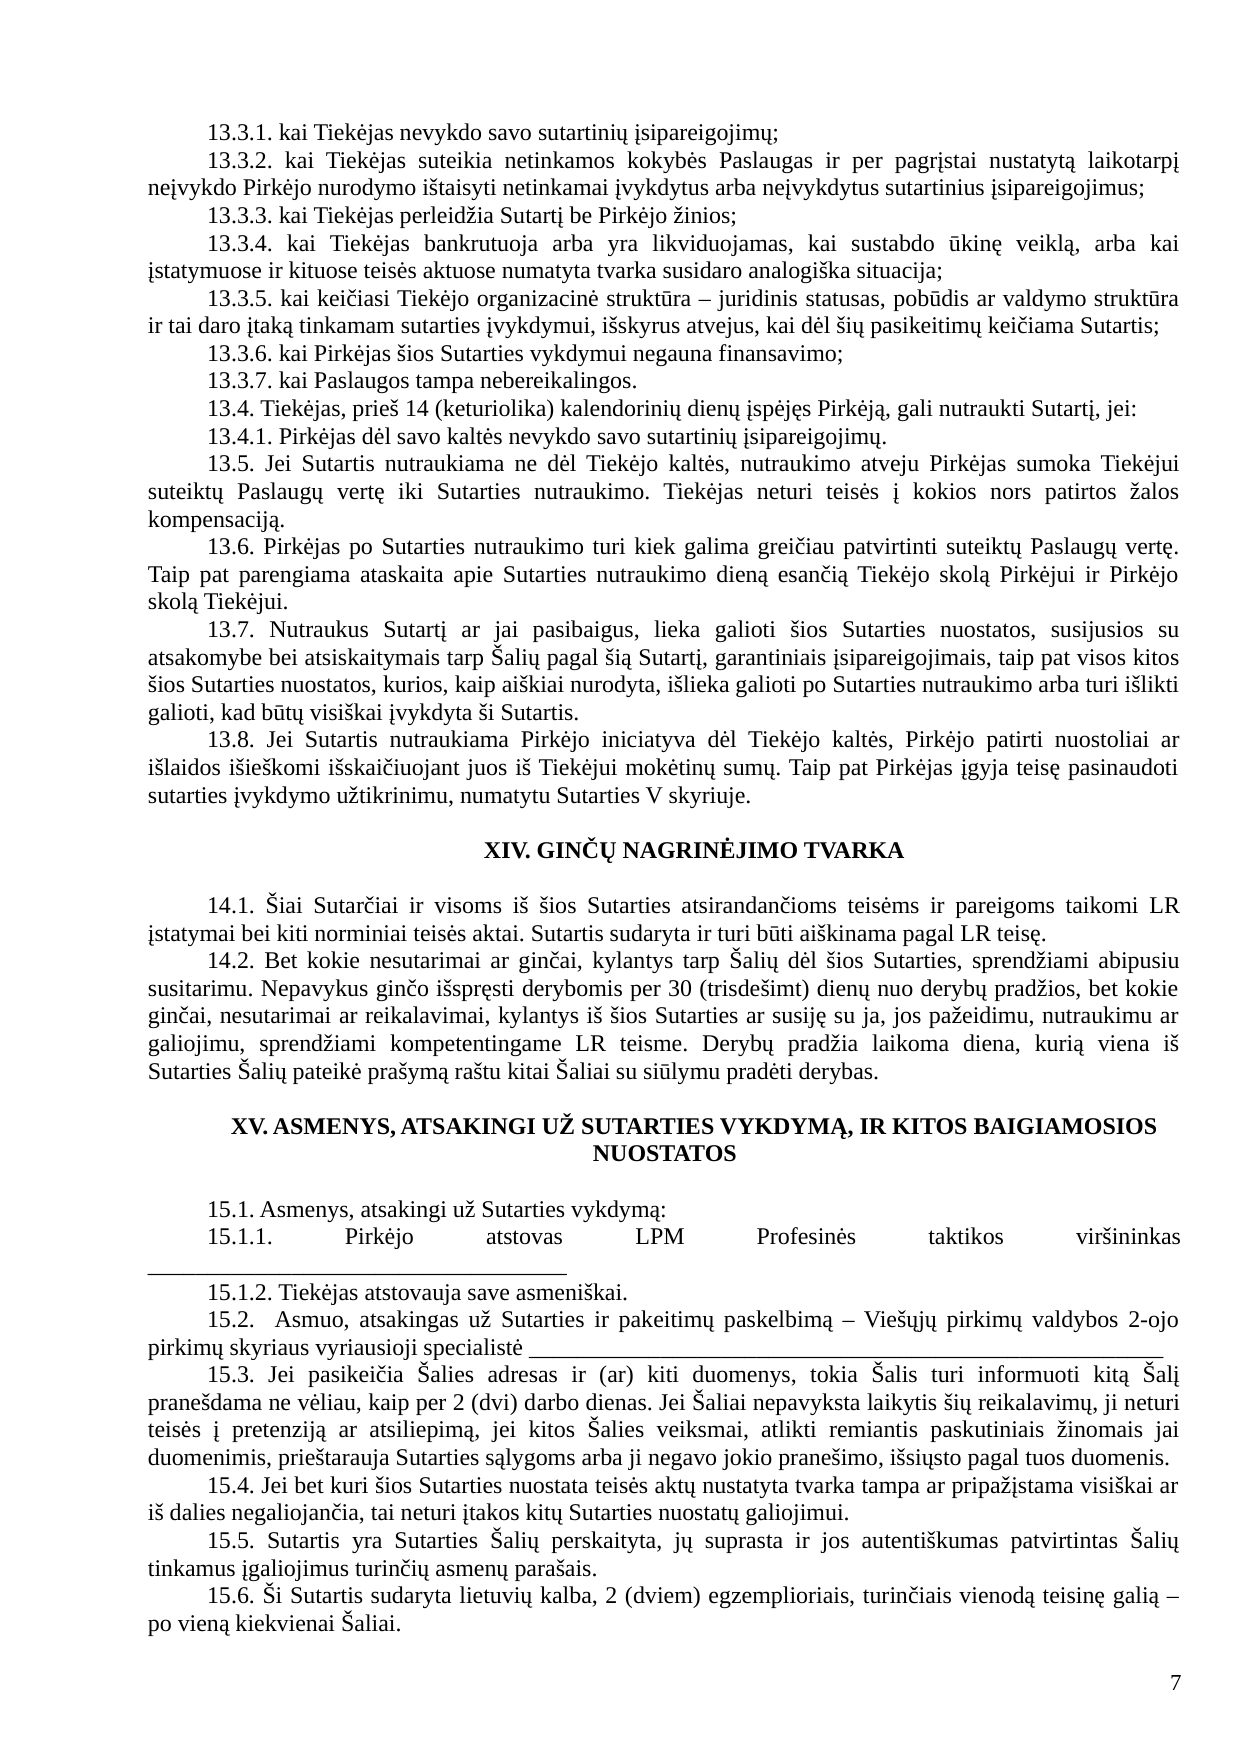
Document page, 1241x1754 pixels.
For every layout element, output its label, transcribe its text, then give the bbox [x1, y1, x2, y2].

text 15.3. Jei pasikeičia Šalies adresas ir (ar) kiti duomenys, tokia Šalis turi informuoti kitą Šalį pranešdama ne vėliau, kaip per 2 (dvi) darbo dienas. Jei Šaliai nepavyksta laikytis šių reikalavimų, ji neturi teisės į pretenziją ar atsiliepimą, jei kitos Šalies veiksmai, atlikti remiantis paskutiniais žinomais jai duomenimis, prieštarauja Sutarties sąlygoms arba ji negavo jokio pranešimo, išsiųsto pagal tuos duomenis. [148, 1360, 1181, 1471]
text 13.5. Jei Sutartis nutraukiama ne dėl Tiekėjo kaltės, nutraukimo atveju Pirkėjas sumoka Tiekėjui suteiktų Paslaugų vertę iki Sutarties nutraukimo. Tiekėjas neturi teisės į kokios nors patirtos žalos kompensaciją. [148, 449, 1181, 532]
text 13.3.3. kai Tiekėjas perleidžia Sutartį be Pirkėjo žinios; [148, 201, 1181, 228]
text 13.3.6. kai Pirkėjas šios Sutarties vykdymui negauna finansavimo; [148, 339, 1181, 367]
text 13.8. Jei Sutartis nutraukiama Pirkėjo iniciatyva dėl Tiekėjo kaltės, Pirkėjo patirti nuostoliai ar išlaidos išieškomi išskaičiuojant juos iš Tiekėjui mokėtinų sumų. Taip pat Pirkėjas įgyja teisę pasinaudoti sutarties įvykdymo užtikrinimu, numatytu Sutarties V skyriuje. [148, 725, 1181, 808]
text 15.1.2. Tiekėjas atstovauja save asmeniškai. [148, 1277, 1181, 1305]
text 13.4.1. Pirkėjas dėl savo kaltės nevykdo savo sutartinių įsipareigojimų. [148, 422, 1181, 449]
text 14.1. Šiai Sutarčiai ir visoms iš šios Sutarties atsirandančioms teisėms ir pareigoms taikomi LR įstatymai bei kiti norminiai teisės aktai. Sutartis sudaryta ir turi būti aiškinama pagal LR teisę. [148, 891, 1181, 946]
text 13.3.1. kai Tiekėjas nevykdo savo sutartinių įsipareigojimų; [148, 118, 1181, 146]
text XV. ASMENYS, ATSAKINGI UŽ SUTARTIES VYKDYMĄ, IR KITOS BAIGIAMOSIOS NUOSTATOS [148, 1112, 1181, 1167]
text 15.1. Asmenys, atsakingi už Sutarties vykdymą: [148, 1195, 1181, 1222]
text 13.4. Tiekėjas, prieš 14 (keturiolika) kalendorinių dienų įspėjęs Pirkėją, gali nutraukti Sutartį, jei: [148, 394, 1181, 422]
text 13.3.7. kai Paslaugos tampa nebereikalingos. [148, 367, 1181, 394]
text 15.1.1. Pirkėjo atstovas LPM Profesinės taktikos viršininkas ___________________________________ [148, 1222, 1181, 1277]
text 15.2. Asmuo, atsakingas už Sutarties ir pakeitimų paskelbimą – Viešųjų pirkimų valdybos 2-ojo pirkimų skyriaus vyriausioji specialistė _____________________________________________________ [148, 1305, 1181, 1360]
text 13.3.4. kai Tiekėjas bankrutuoja arba yra likviduojamas, kai sustabdo ūkinę veiklą, arba kai įstatymuose ir kituose teisės aktuose numatyta tvarka susidaro analogiška situacija; [148, 228, 1181, 284]
text 13.3.2. kai Tiekėjas suteikia netinkamos kokybės Paslaugas ir per pagrįstai nustatytą laikotarpį neįvykdo Pirkėjo nurodymo ištaisyti netinkamai įvykdytus arba neįvykdytus sutartinius įsipareigojimus; [148, 146, 1181, 201]
text 15.6. Ši Sutartis sudaryta lietuvių kalba, 2 (dviem) egzemplioriais, turinčiais vienodą teisinę galią – po vieną kiekvienai Šaliai. [148, 1581, 1181, 1636]
text 15.5. Sutartis yra Sutarties Šalių perskaityta, jų suprasta ir jos autentiškumas patvirtintas Šalių tinkamus įgaliojimus turinčių asmenų parašais. [148, 1526, 1181, 1581]
text 13.7. Nutraukus Sutartį ar jai pasibaigus, lieka galioti šios Sutarties nuostatos, susijusios su atsakomybe bei atsiskaitymais tarp Šalių pagal šią Sutartį, garantiniais įsipareigojimais, taip pat visos kitos šios Sutarties nuostatos, kurios, kaip aiškiai nurodyta, išlieka galioti po Sutarties nutraukimo arba turi išlikti galioti, kad būtų visiškai įvykdyta ši Sutartis. [148, 615, 1181, 725]
text 14.2. Bet kokie nesutarimai ar ginčai, kylantys tarp Šalių dėl šios Sutarties, sprendžiami abipusiu susitarimu. Nepavykus ginčo išspręsti derybomis per 30 (trisdešimt) dienų nuo derybų pradžios, bet kokie ginčai, nesutarimai ar reikalavimai, kylantys iš šios Sutarties ar susiję su ja, jos pažeidimu, nutraukimu ar galiojimu, sprendžiami kompetentingame LR teisme. Derybų pradžia laikoma diena, kurią viena iš Sutarties Šalių pateikė prašymą raštu kitai Šaliai su siūlymu pradėti derybas. [148, 946, 1181, 1084]
text 13.6. Pirkėjas po Sutarties nutraukimo turi kiek galima greičiau patvirtinti suteiktų Paslaugų vertę. Taip pat parengiama ataskaita apie Sutarties nutraukimo dieną esančią Tiekėjo skolą Pirkėjui ir Pirkėjo skolą Tiekėjui. [148, 532, 1181, 615]
text 15.4. Jei bet kuri šios Sutarties nuostata teisės aktų nustatyta tvarka tampa ar pripažįstama visiškai ar iš dalies negaliojančia, tai neturi įtakos kitų Sutarties nuostatų galiojimui. [148, 1471, 1181, 1526]
text XIV. GINČŲ NAGRINĖJIMO TVARKA [148, 836, 1181, 863]
text 13.3.5. kai keičiasi Tiekėjo organizacinė struktūra – juridinis statusas, pobūdis ar valdymo struktūra ir tai daro įtaką tinkamam sutarties įvykdymui, išskyrus atvejus, kai dėl šių pasikeitimų keičiama Sutartis; [148, 284, 1181, 339]
